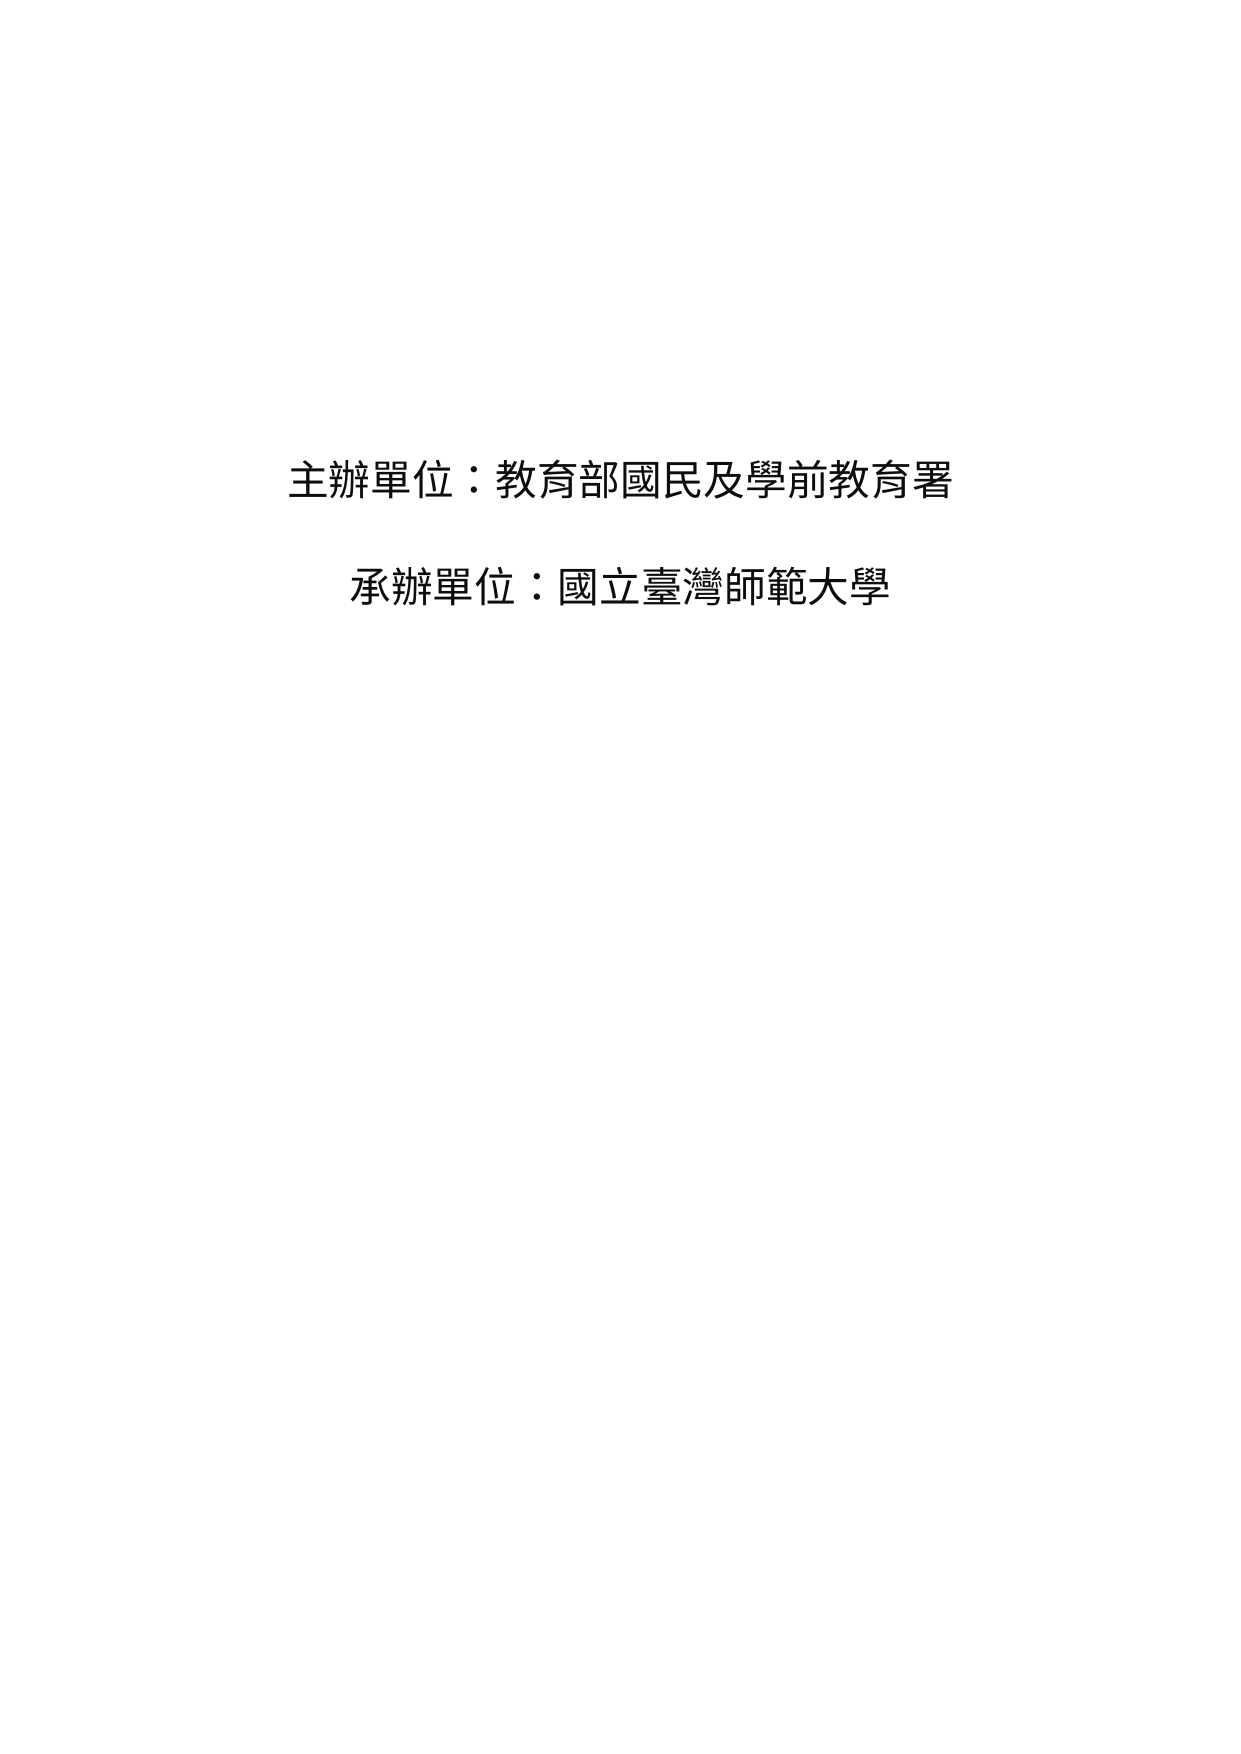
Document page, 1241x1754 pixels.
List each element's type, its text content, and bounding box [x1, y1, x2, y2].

text 承辦單位：國立臺灣師範大學 [120, 554, 1120, 614]
text 主辦單位：教育部國民及學前教育署 [120, 447, 1120, 507]
